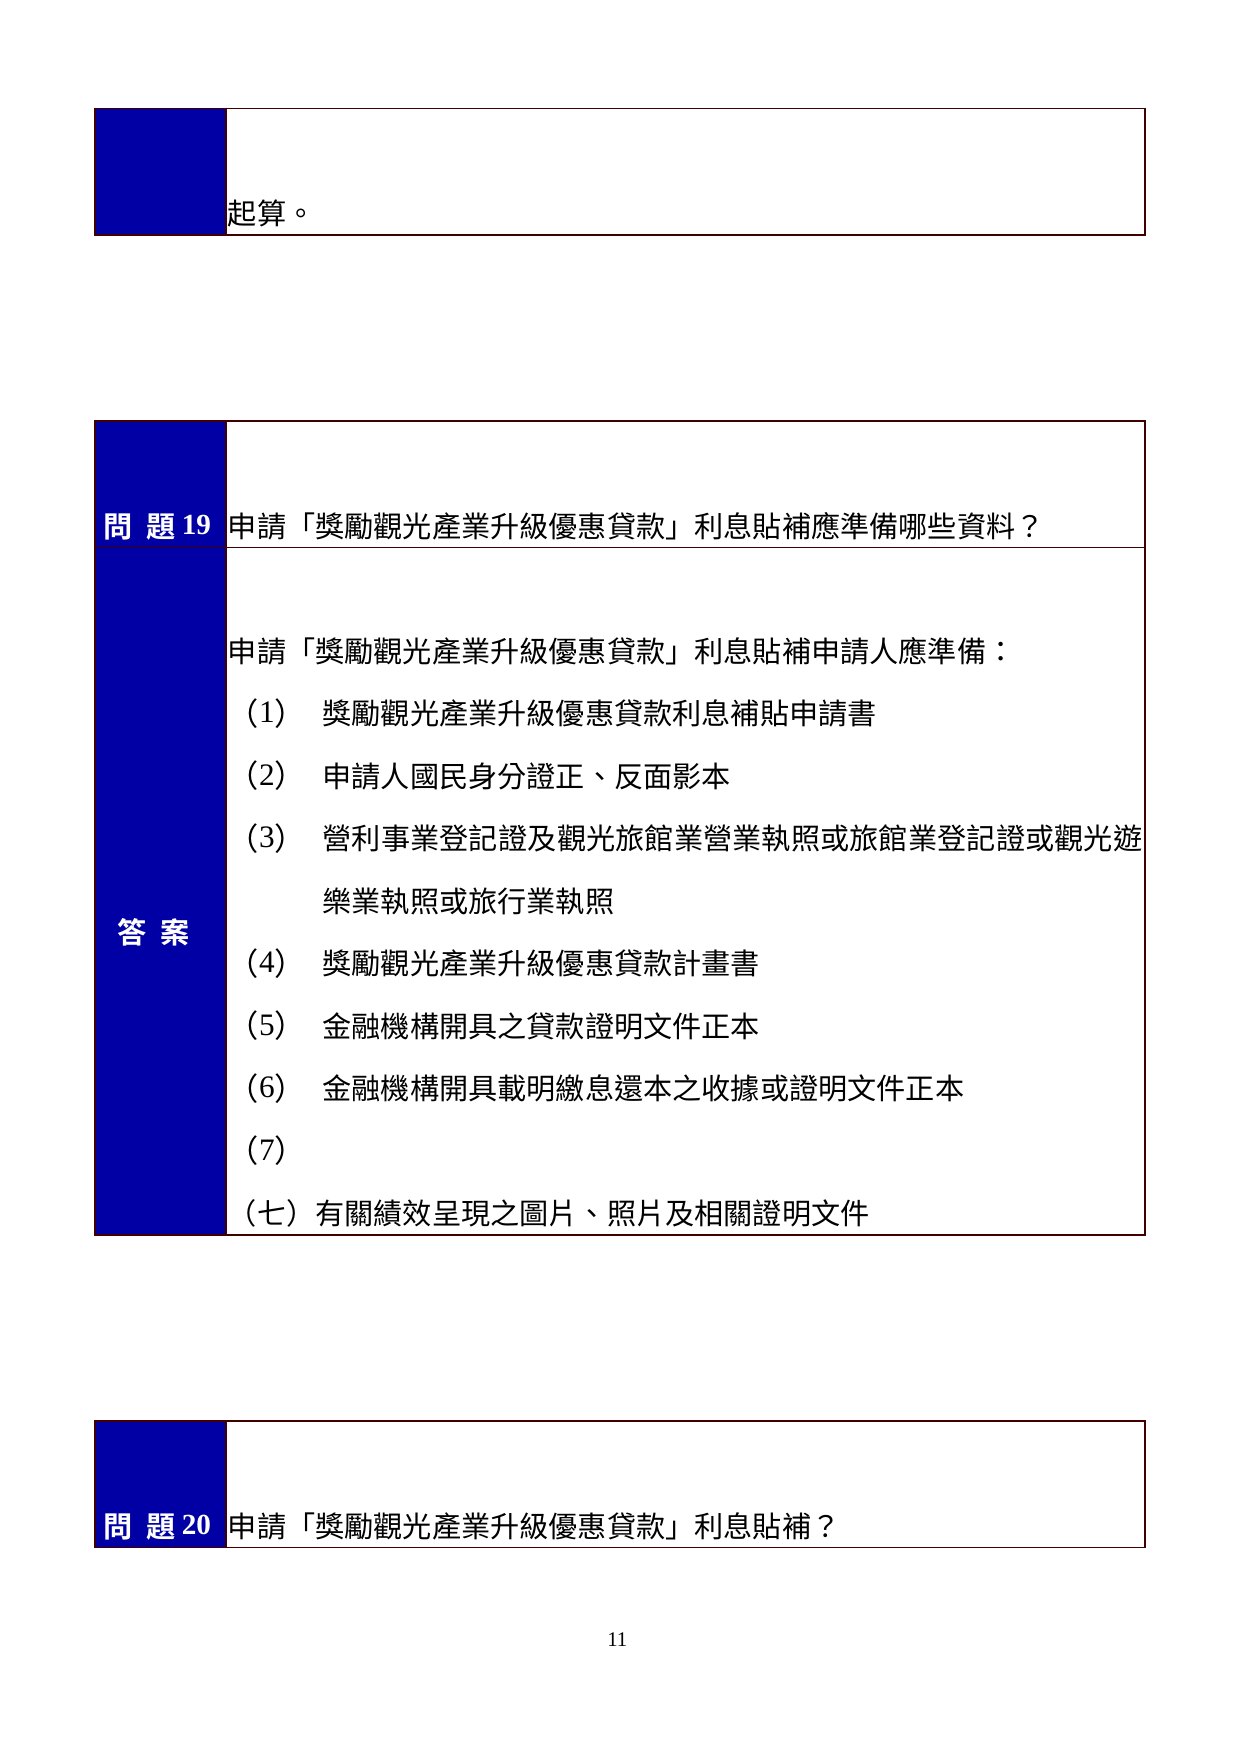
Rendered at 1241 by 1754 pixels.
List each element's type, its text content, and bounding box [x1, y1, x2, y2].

table_cell [96, 109, 225, 234]
table_header 問 題20 [96, 1422, 225, 1547]
table_cell 答 案 [96, 548, 225, 1234]
table_header 問 題19 [96, 422, 225, 547]
table_header 申請「獎勵觀光產業升級優惠貸款」利息貼補應準備哪些資料？ [227, 422, 1144, 547]
table_cell 申請「獎勵觀光產業升級優惠貸款」利息貼補申請人應準備： 獎勵觀光產業升級優惠貸款利息補貼申請書 申請人國民身分證正、反面影本 營利事業登記證及觀光旅館業營業執照或旅館業登記證或觀光遊樂業執照或旅行業執照 獎勵觀光產業升級優惠貸款計畫書 金融機構開具之貸款證明文件正本 金融機構開具載明繳息還本之收據或證明文件正本 （七）有關績效呈現之圖片、照片及相關證明文件 [227, 548, 1144, 1234]
table_header 申請「獎勵觀光產業升級優惠貸款」利息貼補？ [227, 1422, 1144, 1547]
table_cell 起算。 [227, 109, 1144, 234]
